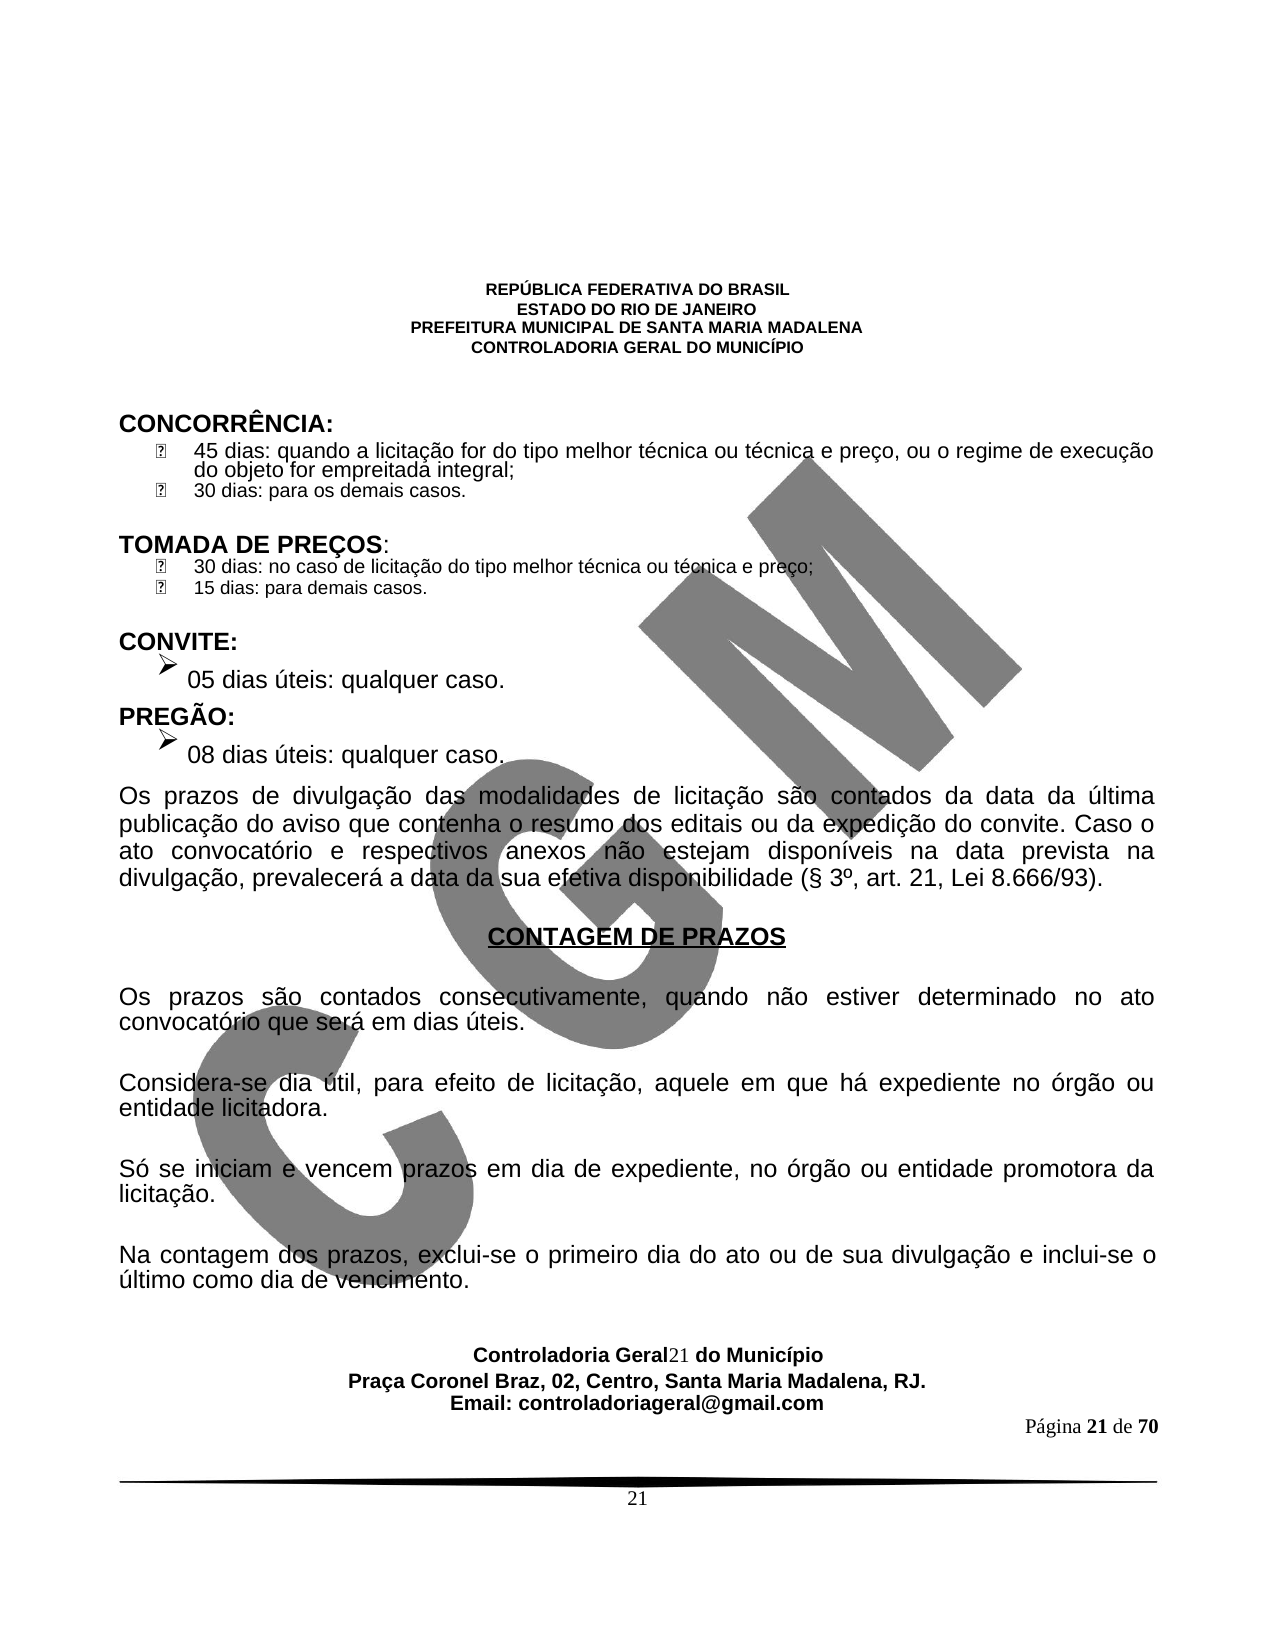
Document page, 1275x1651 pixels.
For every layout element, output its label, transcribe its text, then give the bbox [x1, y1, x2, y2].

text Na contagem dos prazos, exclui-se o primeiro dia do ato ou de sua divulgação e inclui-se o último como dia de vencimento. [119, 1289, 1158, 1294]
text PREFEITURA MUNICIPAL DE SANTA MARIA MADALENA [410, 318, 1158, 337]
text Controladoria Geral21 do Município [473, 1343, 1158, 1367]
text Praça Coronel Braz, 02, Centro, Santa Maria Madalena, RJ. Email: controladoriageral@gmail.com [348, 1372, 927, 1415]
text REPÚBLICA FEDERATIVA DO BRASIL [485, 285, 1158, 299]
text Página 21 de 70 [119, 1415, 1158, 1420]
text ESTADO DO RIO DE JANEIRO [517, 299, 1158, 318]
text CONCORRÊNCIA: [119, 409, 1158, 428]
text CONTROLADORIA GERAL DO MUNICÍPIO [471, 337, 1158, 357]
